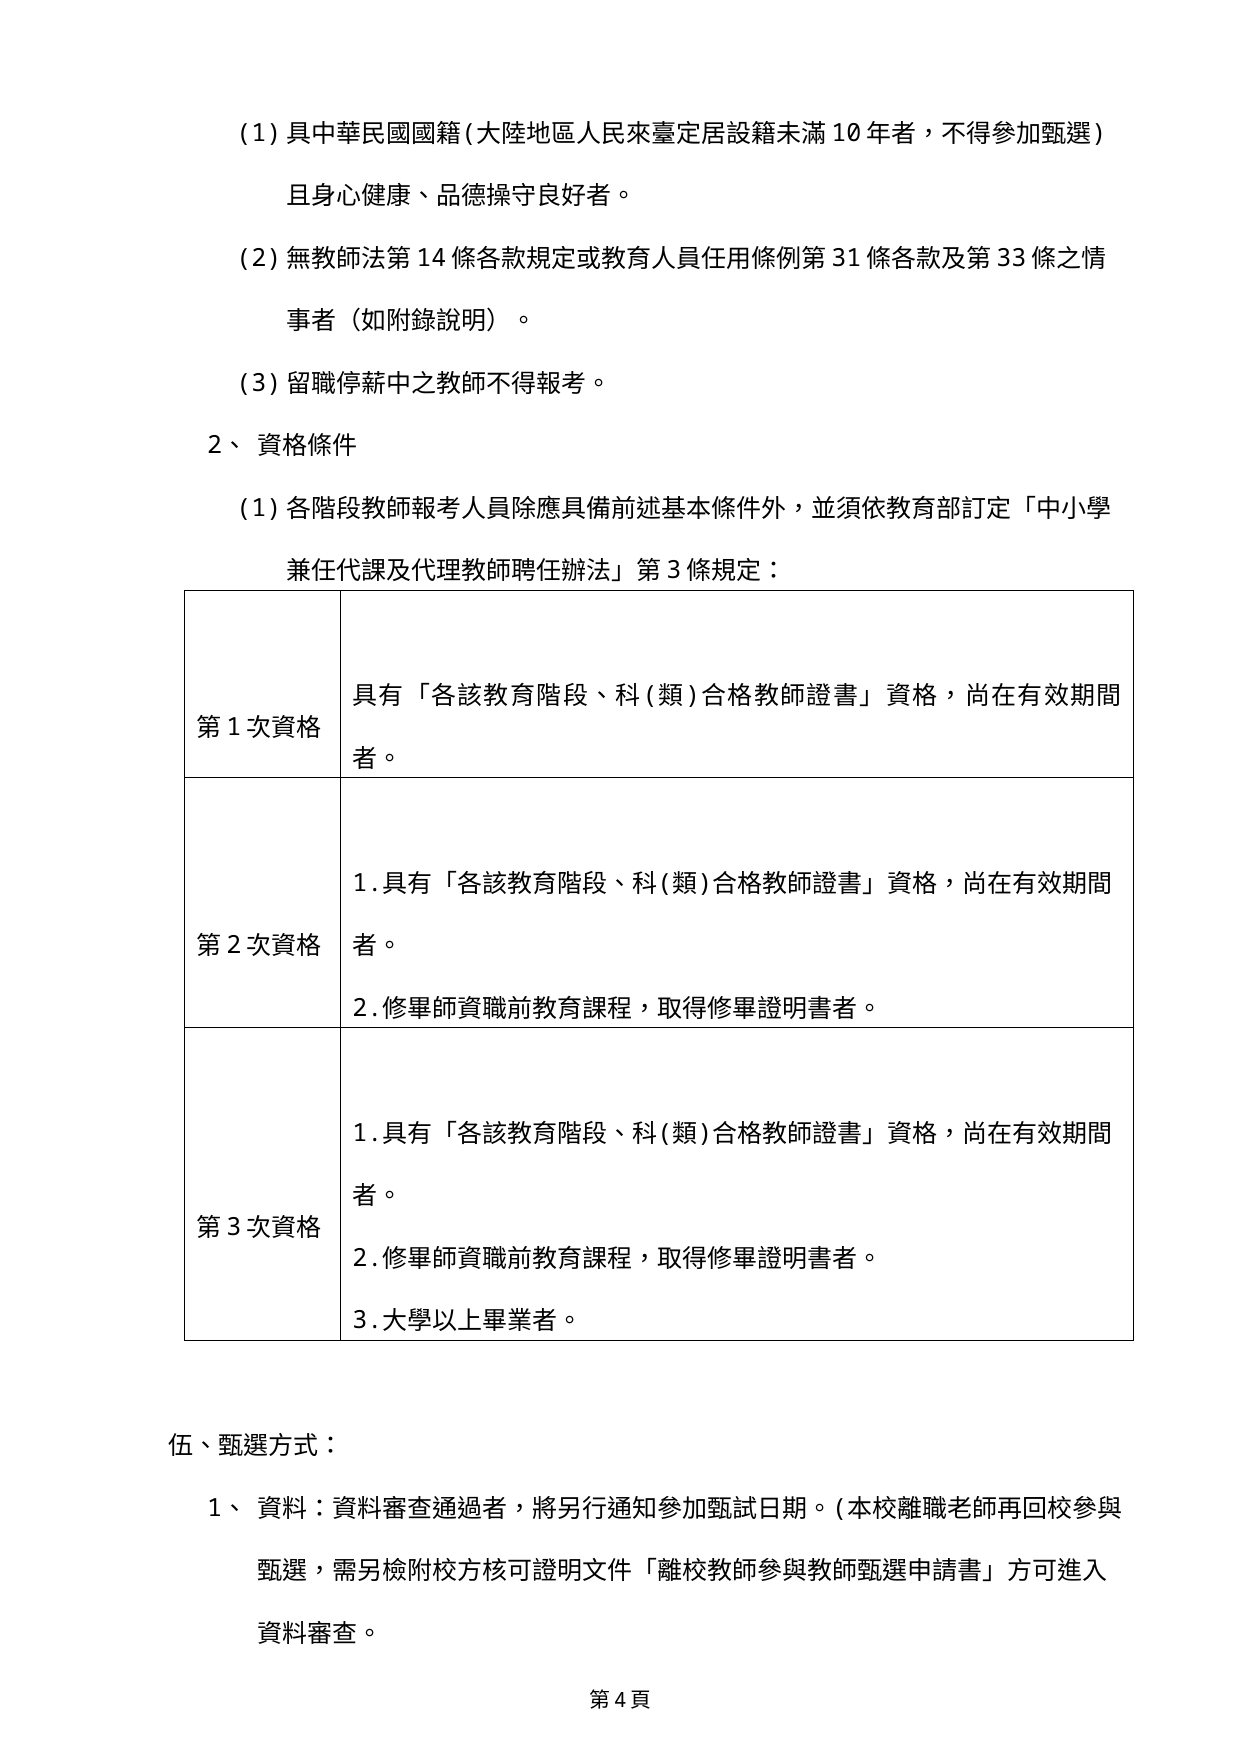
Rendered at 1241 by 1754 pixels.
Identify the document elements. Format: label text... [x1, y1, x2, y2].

table_cell 1.具有「各該教育階段、科(類)合格教師證書」資格，尚在有效期間者。 2.修畢師資職前教育課程，取得修畢證明書者。 [341, 778, 1133, 1027]
list 甄選方式： [168, 1402, 1122, 1465]
table_cell 第3次資格 [185, 1028, 340, 1340]
list 資料：資料審查通過者，將另行通知參加甄試日期。(本校離職老師再回校參與甄選，需另檢附校方核可證明文件「離校教師參與教師甄選申請書」方可進入資料審查。 [207, 1465, 1122, 1652]
list 無教師法第14條各款規定或教育人員任用條例第31條各款及第33條之情事者（如附錄說明）。 [236, 215, 1122, 340]
table_cell 第2次資格 [185, 778, 340, 1027]
table_cell 1.具有「各該教育階段、科(類)合格教師證書」資格，尚在有效期間者。 2.修畢師資職前教育課程，取得修畢證明書者。 3.大學以上畢業者。 [341, 1028, 1133, 1340]
list 各階段教師報考人員除應具備前述基本條件外，並須依教育部訂定「中小學兼任代課及代理教師聘任辦法」第3條規定： [236, 465, 1122, 590]
list 留職停薪中之教師不得報考。 [236, 340, 1122, 402]
table_header 具有「各該教育階段、科(類)合格教師證書」資格，尚在有效期間者。 [341, 591, 1133, 777]
table_header 第1次資格 [185, 591, 340, 777]
list 具中華民國國籍(大陸地區人民來臺定居設籍未滿10年者，不得參加甄選)且身心健康、品德操守良好者。 [236, 90, 1122, 215]
list 資格條件 [207, 402, 1122, 465]
